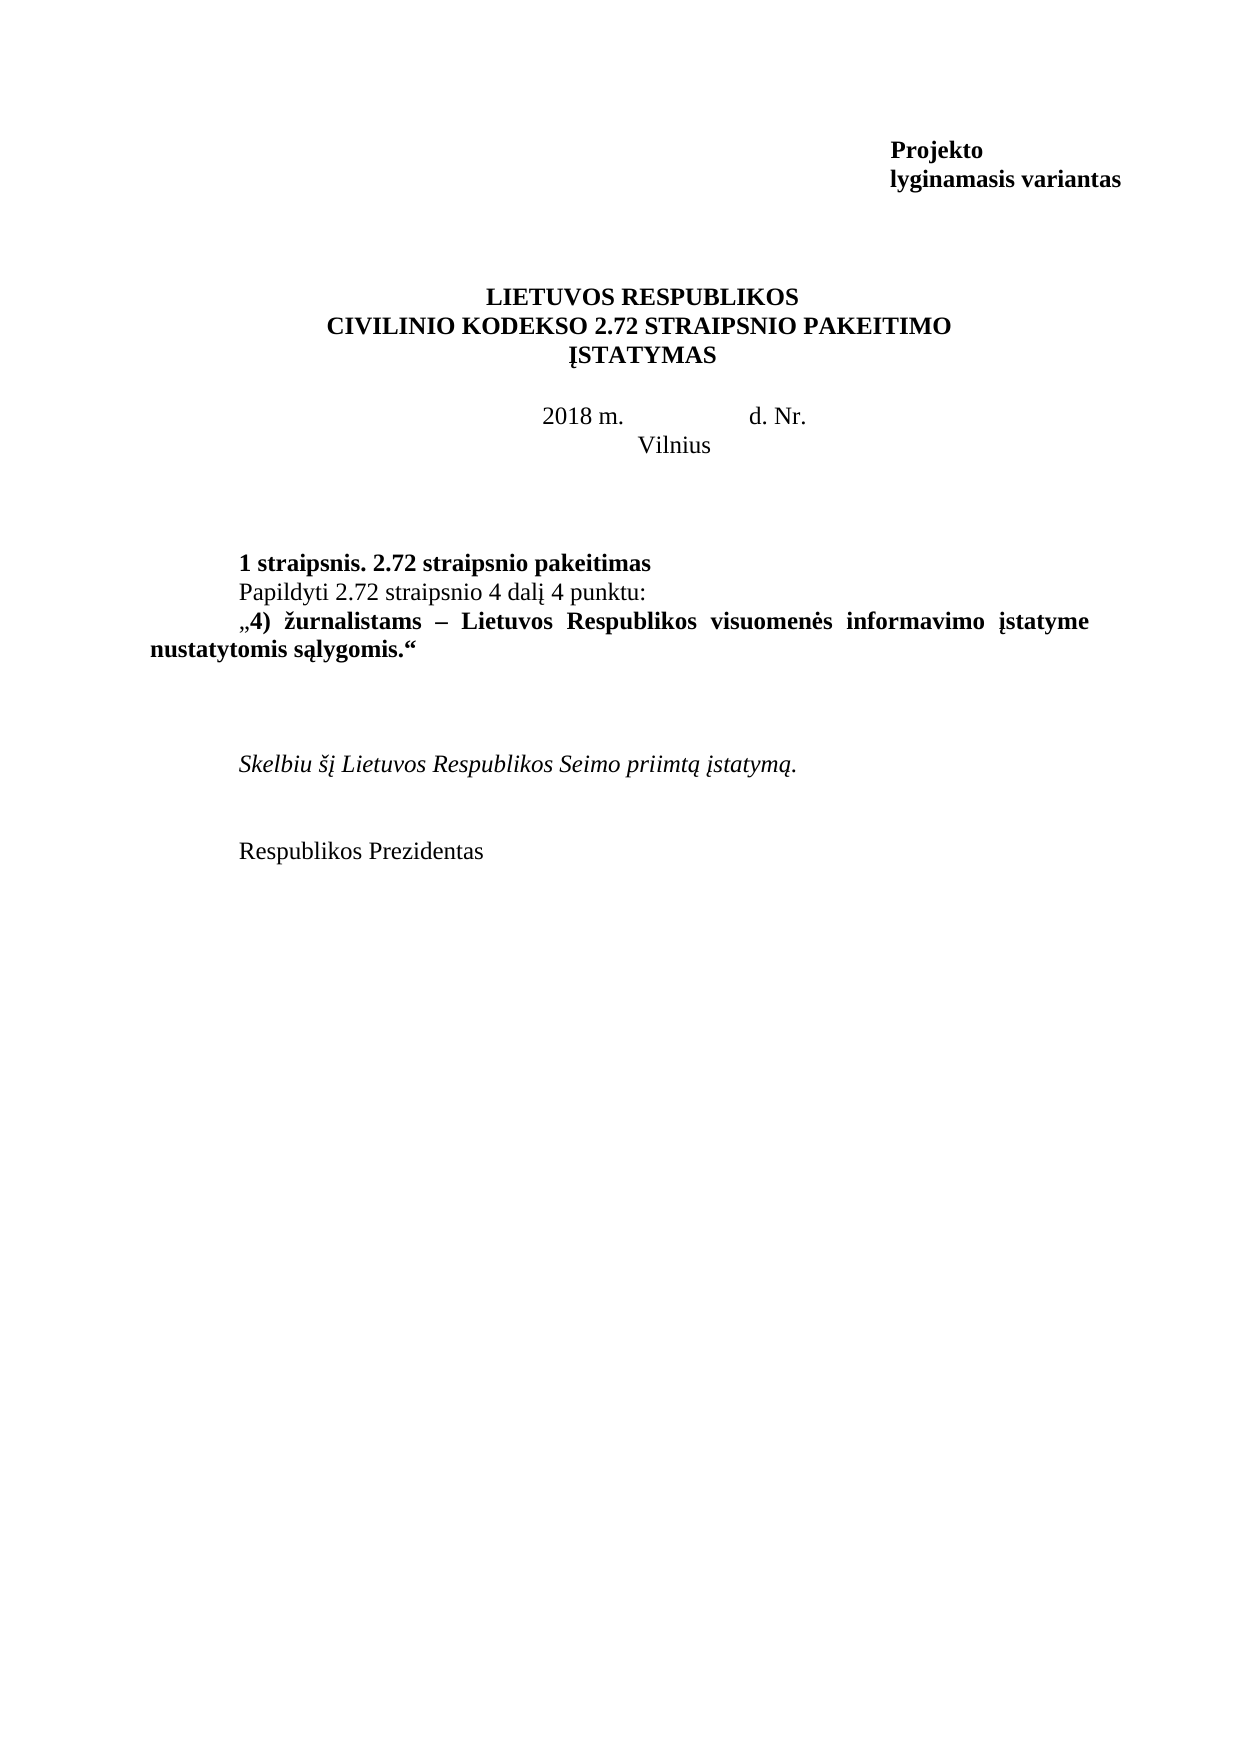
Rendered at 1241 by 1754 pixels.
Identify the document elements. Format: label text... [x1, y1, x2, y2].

text Projekto [682, 135, 1198, 164]
text Vilnius [150, 430, 1198, 458]
text Respublikos Prezidentas [150, 836, 1198, 864]
text 1 straipsnis. 2.72 straipsnio pakeitimas [150, 548, 1198, 577]
text Skelbiu šį Lietuvos Respublikos Seimo priimtą įstatymą. [150, 749, 1198, 778]
text lyginamasis variantas [682, 164, 1198, 192]
text Papildyti 2.72 straipsnio 4 dalį 4 punktu: [150, 577, 1090, 606]
text 2018 m. d. Nr. [150, 401, 1198, 430]
text „4) žurnalistams – Lietuvos Respublikos visuomenės informavimo įstatyme nustatytomis sąlygomis.“ [150, 606, 1090, 663]
text ĮSTATYMAS [150, 340, 1090, 368]
text CIVILINIO KODEKSO 2.72 STRAIPSNIO PAKEITIMO [150, 311, 1090, 340]
text LIETUVOS RESPUBLIKOS [150, 282, 1090, 311]
